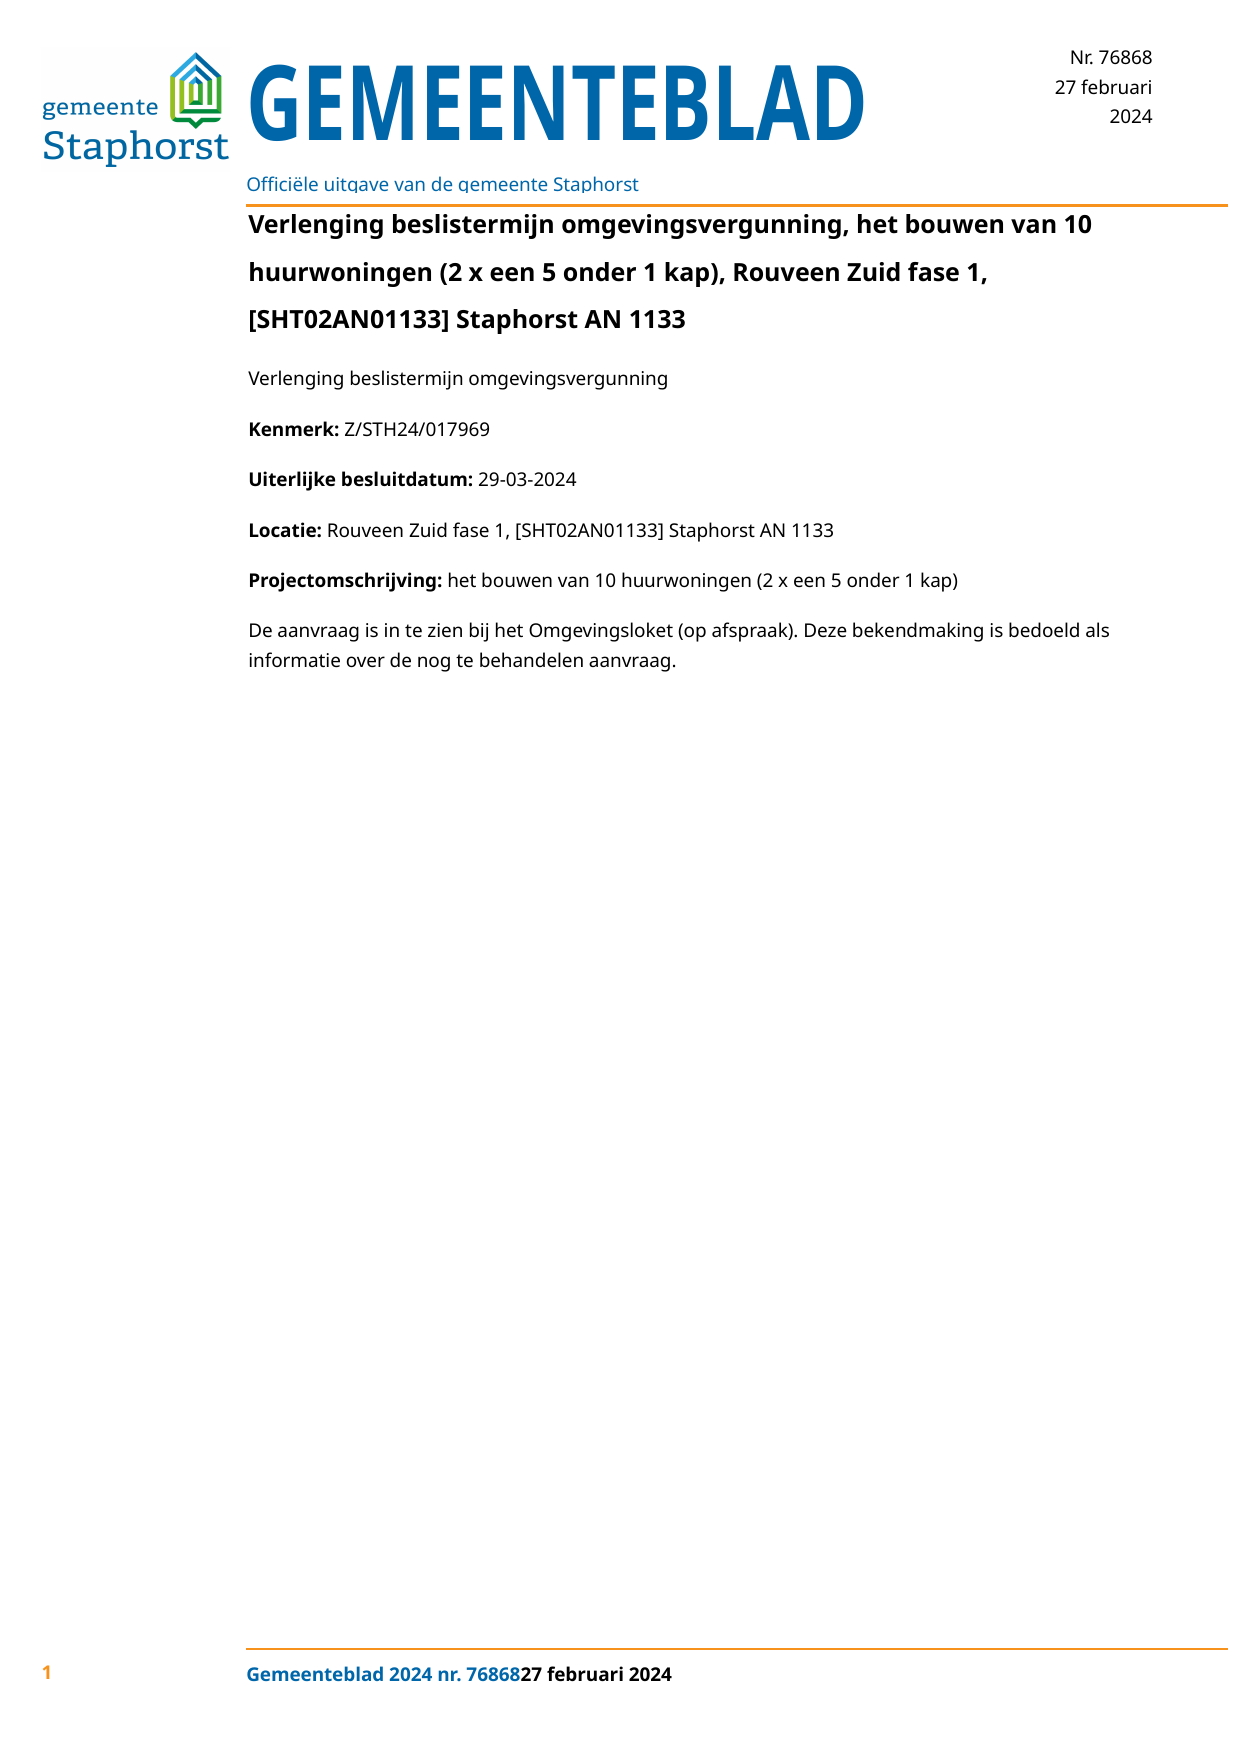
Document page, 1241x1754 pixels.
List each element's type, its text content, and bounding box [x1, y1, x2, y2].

text Verlenging beslistermijn omgevingsvergunning, het bouwen van 10 huurwoningen (2 x een 5 onder 1 kap), Rouveen Zuid fase 1, [SHT02AN01133] Staphorst AN 1133 [248, 207, 1152, 336]
text Uiterlijke besluitdatum: 29-03-2024 [248, 466, 1152, 492]
text Kenmerk: Z/STH24/017969 [248, 416, 1152, 442]
text Locatie: Rouveen Zuid fase 1, [SHT02AN01133] Staphorst AN 1133 [248, 517, 1152, 542]
picture [41, 47, 231, 172]
text Verlenging beslistermijn omgevingsvergunning [248, 366, 1152, 391]
text De aanvraag is in te zien bij het Omgevingsloket (op afspraak). Deze bekendmaking is bedoeld als informatie over de nog te behandelen aanvraag. [248, 618, 1152, 673]
text Projectomschrijving: het bouwen van 10 huurwoningen (2 x een 5 onder 1 kap) [248, 567, 1152, 593]
